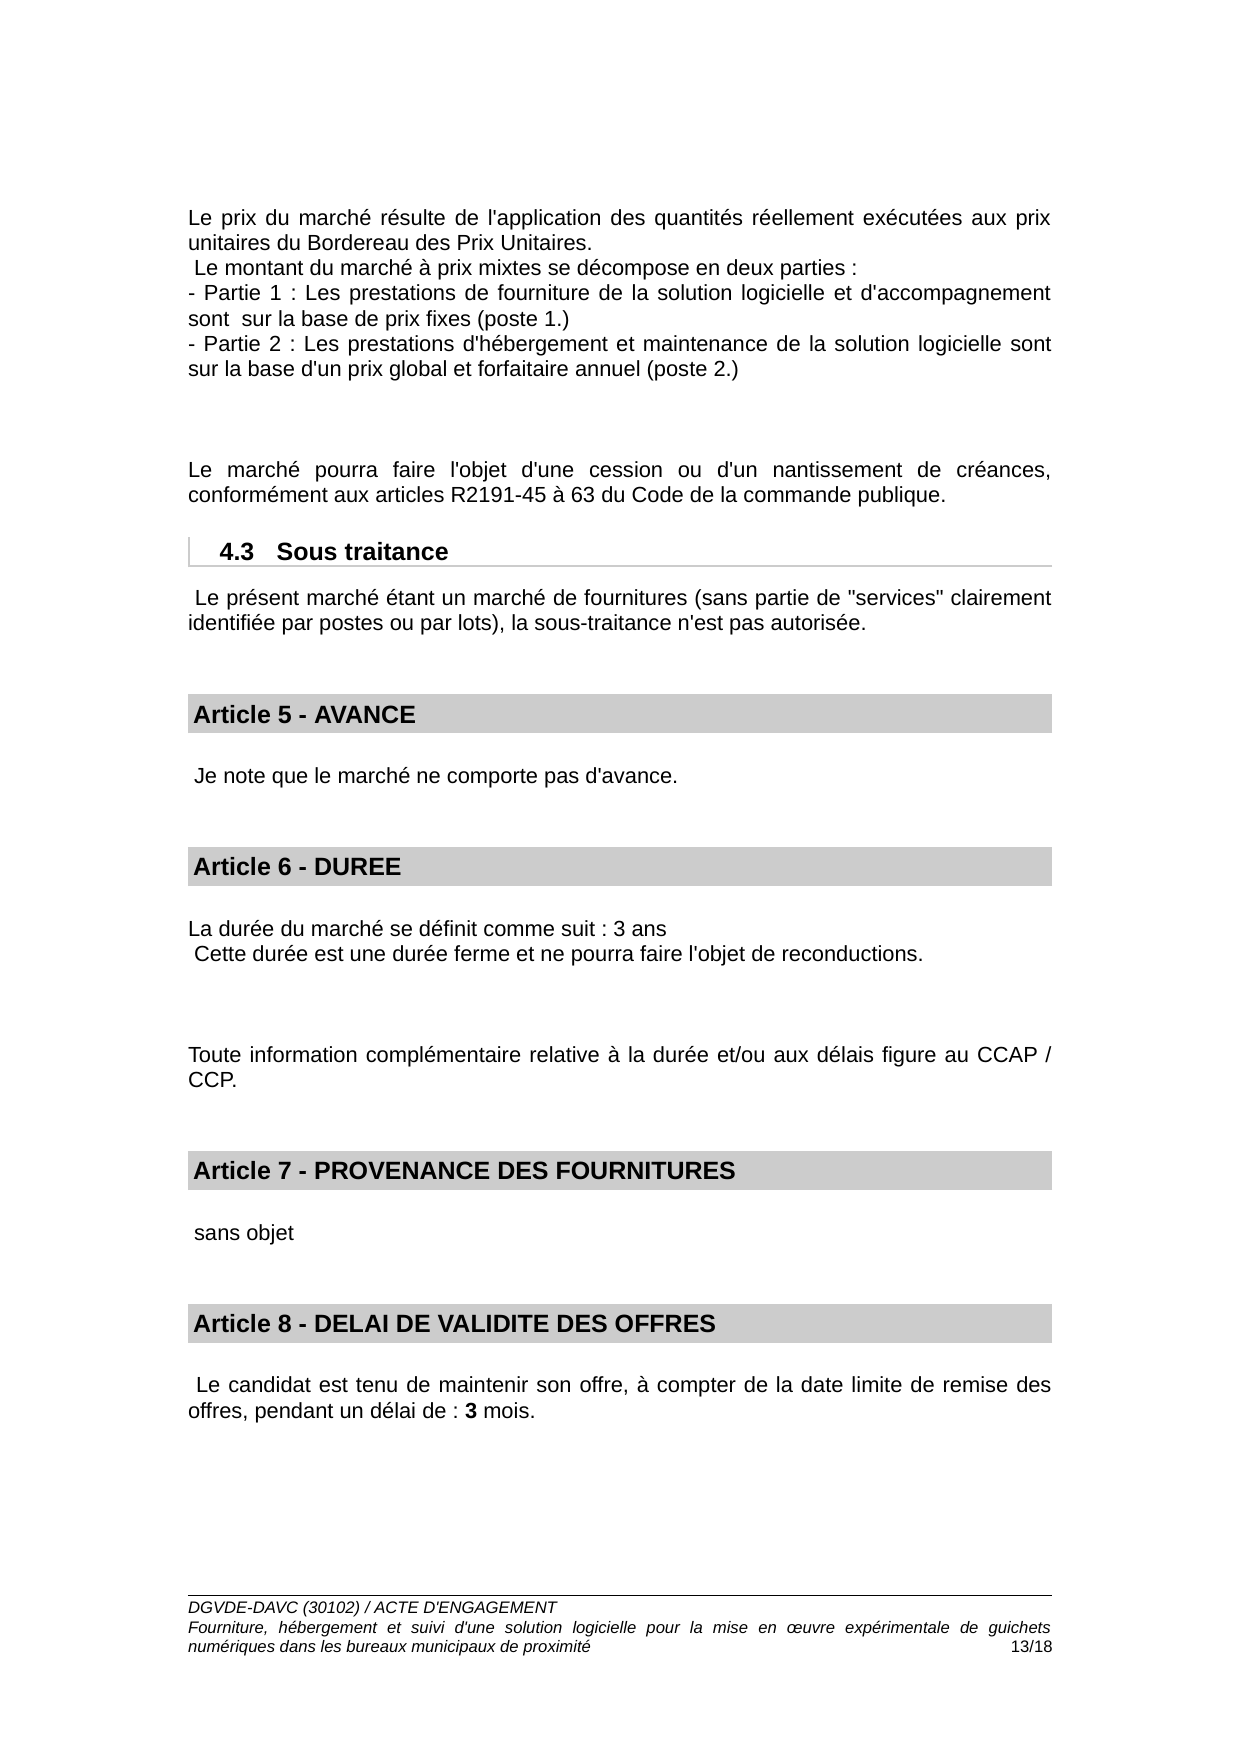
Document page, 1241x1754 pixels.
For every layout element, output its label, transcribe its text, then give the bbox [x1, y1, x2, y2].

text - Partie 2 : Les prestations d'hébergement et maintenance de la solution logicielle sont sur la base d'un prix global et forfaitaire annuel (poste 2.) [188, 331, 1052, 381]
text Le prix du marché résulte de l'application des quantités réellement exécutées aux prix unitaires du Bordereau des Prix Unitaires. [188, 204, 1052, 255]
text - Partie 1 : Les prestations de fourniture de la solution logicielle et d'accompagnement sont sur la base de prix fixes (poste 1.) [188, 280, 1052, 331]
subtitle DELAI DE VALIDITE DES OFFRES [190, 1306, 1050, 1341]
text Je note que le marché ne comporte pas d'avance. [188, 763, 1052, 788]
text La durée du marché se définit comme suit : 3 ans [188, 916, 1052, 941]
subtitle Sous traitance [190, 537, 1052, 565]
subtitle AVANCE [190, 697, 1050, 731]
subtitle DUREE [190, 850, 1050, 884]
text Le candidat est tenu de maintenir son offre, à compter de la date limite de remise des offres, pendant un délai de : 3 mois. [188, 1372, 1052, 1423]
text Le présent marché étant un marché de fournitures (sans partie de "services" clairement identifiée par postes ou par lots), la sous-traitance n'est pas autorisée. [188, 585, 1052, 636]
subtitle PROVENANCE DES FOURNITURES [190, 1153, 1050, 1188]
text Toute information complémentaire relative à la durée et/ou aux délais figure au CCAP / CCP. [188, 1042, 1052, 1092]
text sans objet [188, 1220, 1052, 1245]
text Le marché pourra faire l'objet d'une cession ou d'un nantissement de créances, conformément aux articles R2191-45 à 63 du Code de la commande publique. [188, 457, 1052, 507]
text Cette durée est une durée ferme et ne pourra faire l'objet de reconductions. [188, 941, 1052, 966]
text Le montant du marché à prix mixtes se décompose en deux parties : [188, 255, 1052, 280]
